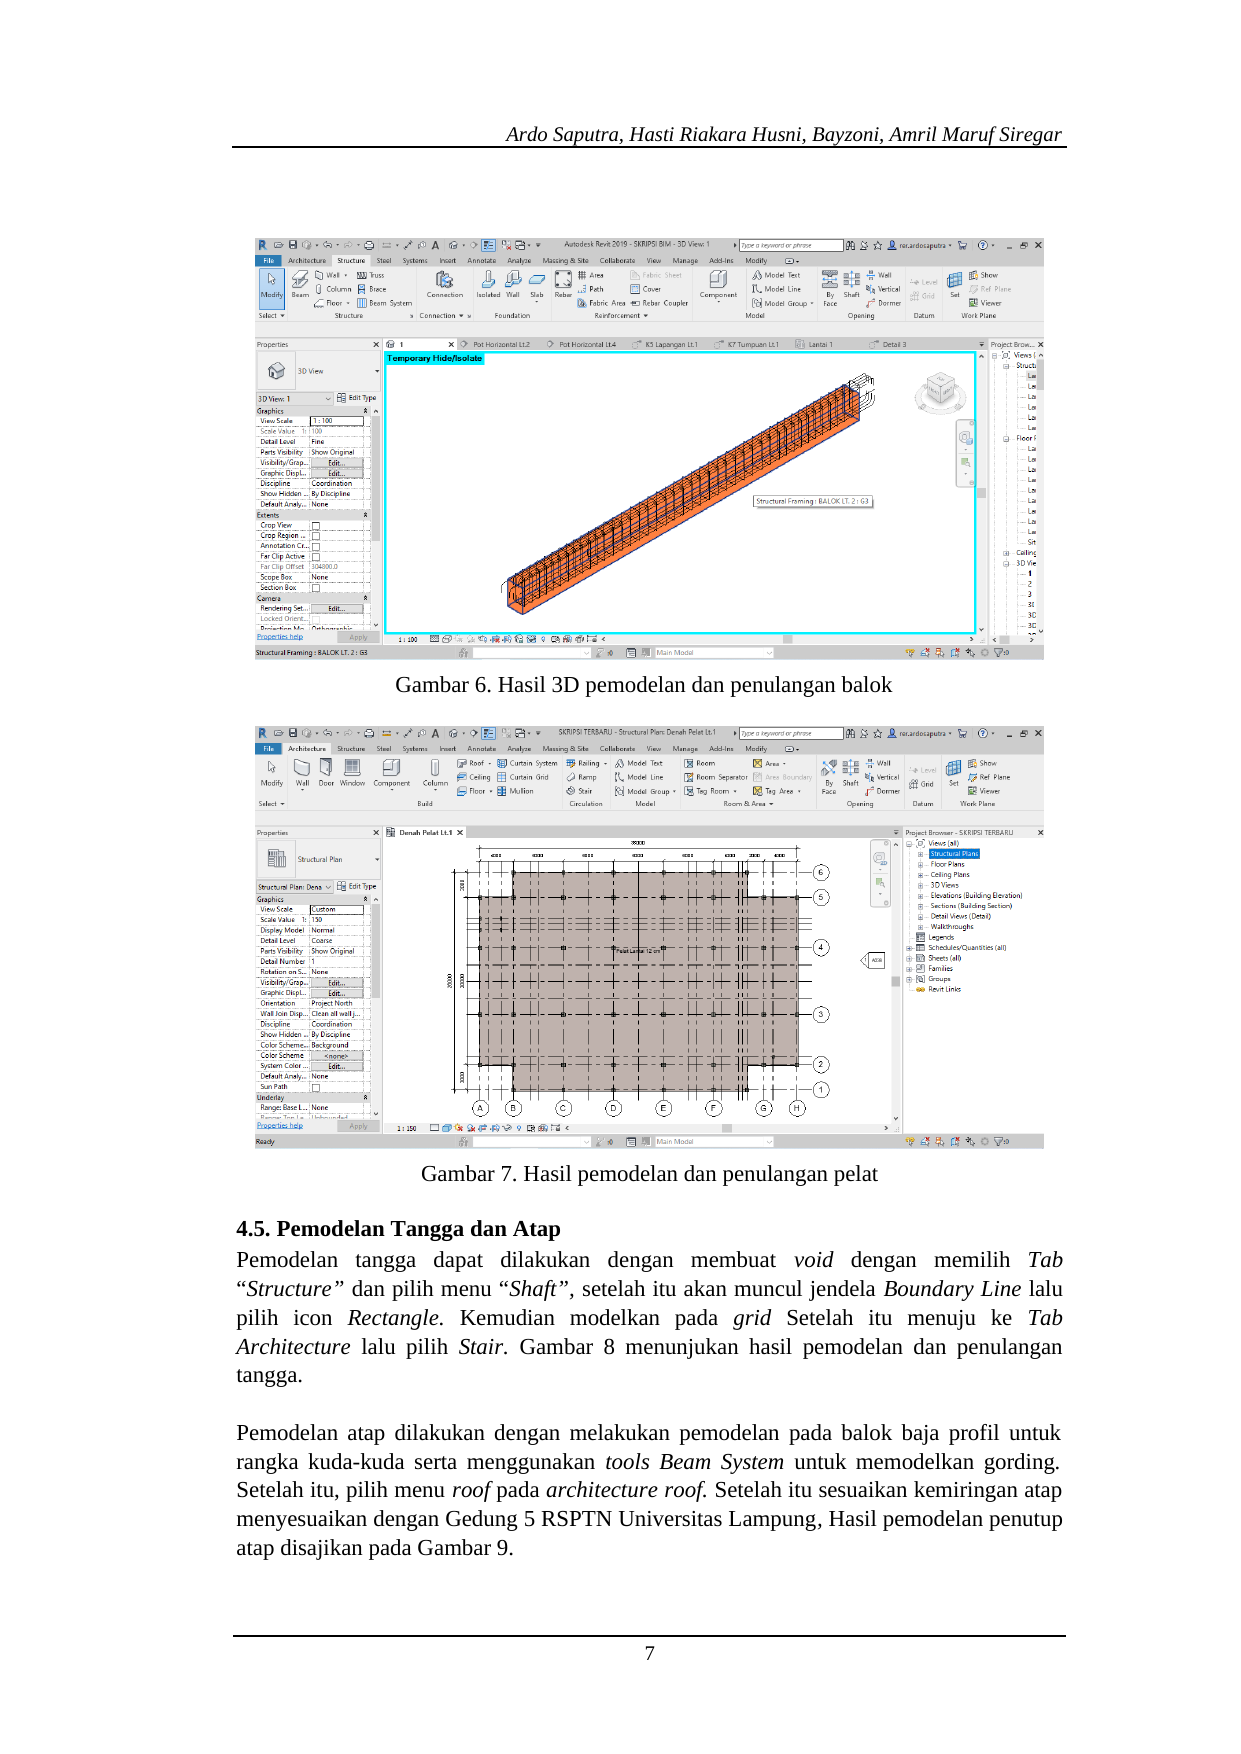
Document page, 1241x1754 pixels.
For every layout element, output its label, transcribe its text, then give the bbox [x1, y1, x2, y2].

text Gambar 7. Hasil pemodelan dan penulangan pelat [236, 727, 1063, 1187]
picture [255, 726, 1044, 1149]
list 4.5. Pemodelan Tangga dan Atap [236, 1216, 1063, 1242]
list Pemodelan tangga dapat dilakukan dengan membuat void dengan memilih Tab “Structure” dan pilih menu “Shaft”, setelah itu akan muncul jendela Boundary Line lalu pilih icon Rectangle. Kemudian modelkan pada grid Setelah itu menuju ke Tab Architecture lalu pilih Stair. Gambar 8 menunjukan hasil pemodelan dan penulangan tangga. [236, 1242, 1063, 1388]
text Gambar 6. Hasil 3D pemodelan dan penulangan balok [236, 238, 1063, 698]
picture [255, 238, 1044, 660]
list Pemodelan atap dilakukan dengan melakukan pemodelan pada balok baja profil untuk rangka kuda-kuda serta menggunakan tools Beam System untuk memodelkan gording. Setelah itu, pilih menu roof pada architecture roof. Setelah itu sesuaikan kemiringan atap menyesuaikan dengan Gedung 5 RSPTN Universitas Lampung, Hasil pemodelan penutup atap disajikan pada Gambar 9. [236, 1400, 1063, 1560]
